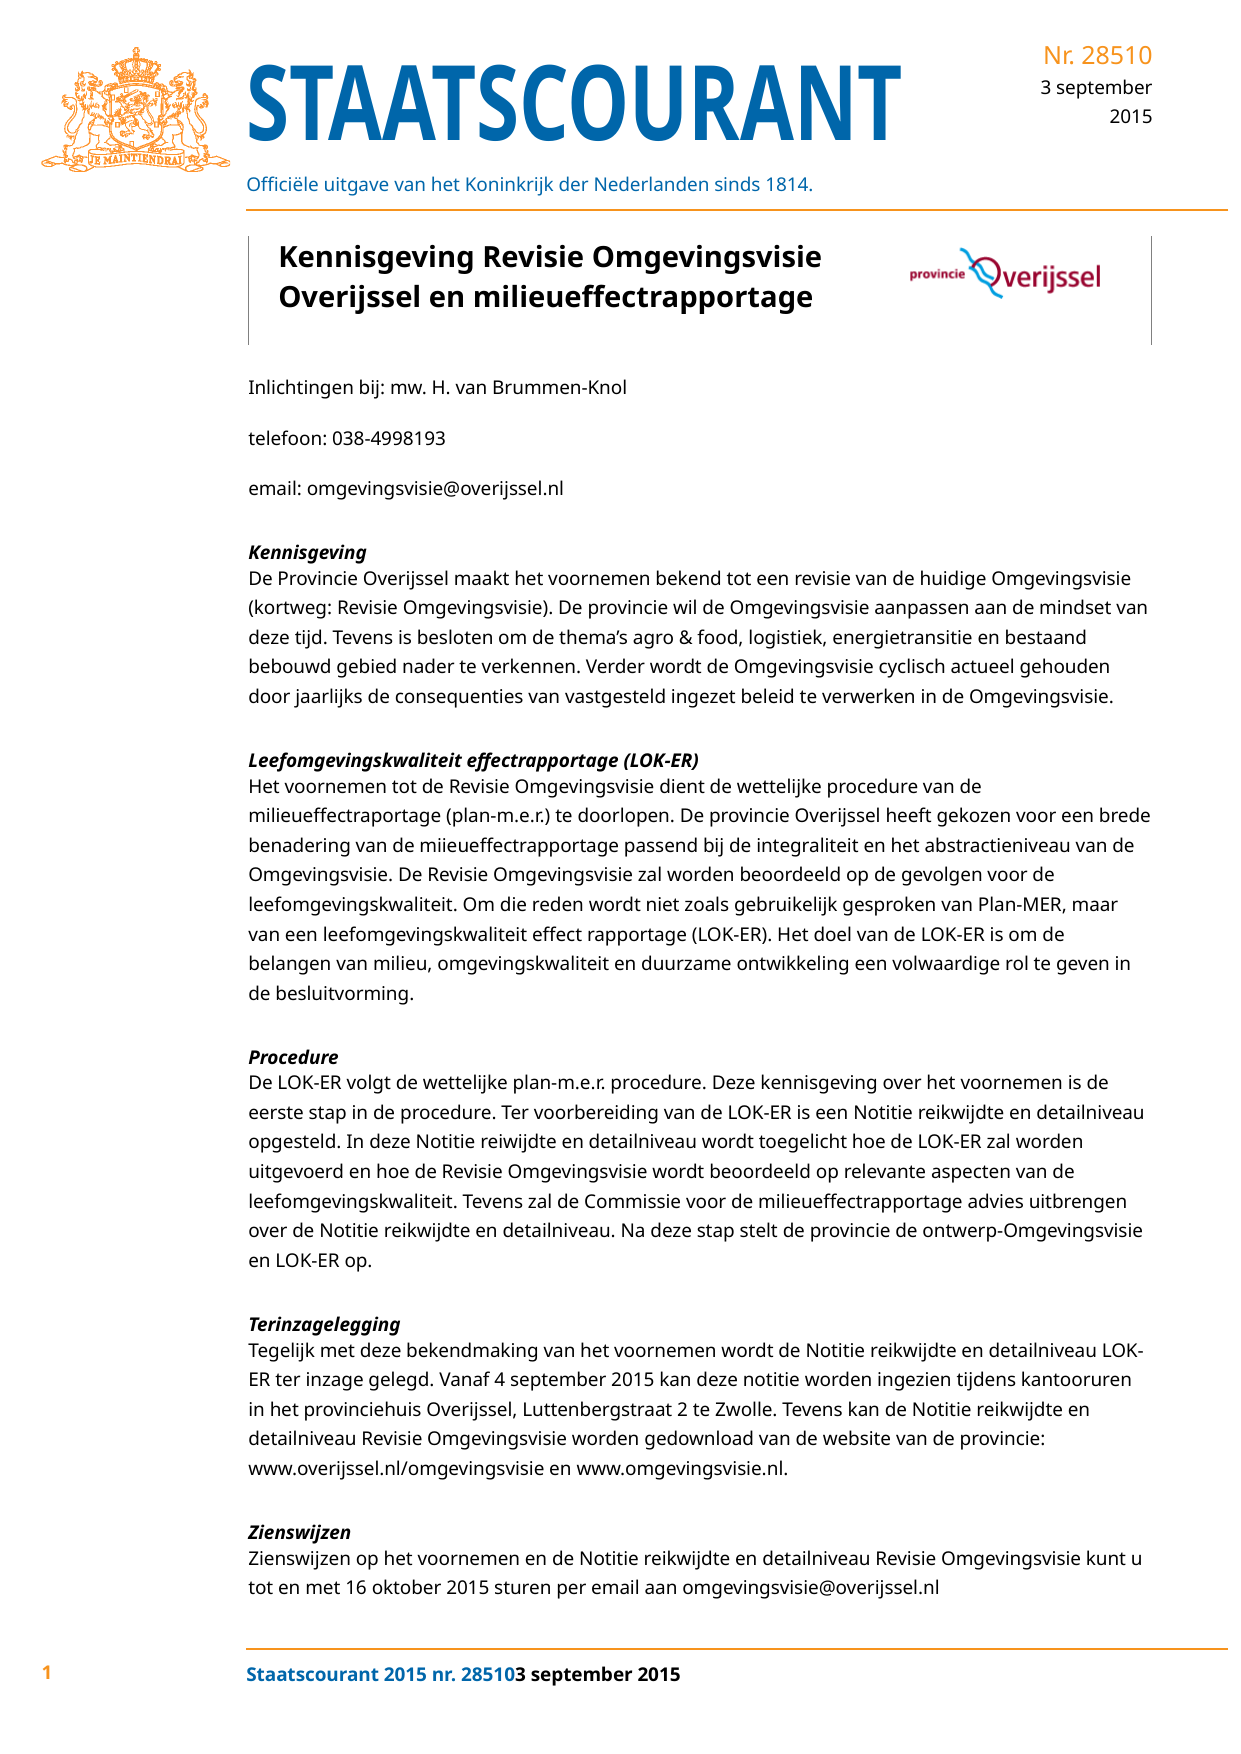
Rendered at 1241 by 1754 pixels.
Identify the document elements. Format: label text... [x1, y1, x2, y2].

text email: omgevingsvisie@overijssel.nl [248, 475, 1152, 501]
text De LOK-ER volgt de wettelijke plan-m.e.r. procedure. Deze kennisgeving over het voornemen is de eerste stap in de procedure. Ter voorbereiding van de LOK-ER is een Notitie reikwijdte en detailniveau opgesteld. In deze Notitie reiwijdte en detailniveau wordt toegelicht hoe de LOK-ER zal worden uitgevoerd en hoe de Revisie Omgevingsvisie wordt beoordeeld op relevante aspecten van de leefomgevingskwaliteit. Tevens zal de Commissie voor de milieueffectrapportage advies uitbrengen over de Notitie reikwijdte en detailniveau. Na deze stap stelt de provincie de ontwerp-Omgevingsvisie en LOK-ER op. [248, 1069, 1152, 1273]
table_header [850, 236, 1151, 345]
picture [41, 47, 231, 172]
text Procedure [248, 1044, 1152, 1069]
picture [882, 236, 1119, 314]
text De Provincie Overijssel maakt het voornemen bekend tot een revisie van de huidige Omgevingsvisie (kortweg: Revisie Omgevingsvisie). De provincie wil de Omgevingsvisie aanpassen aan de mindset van deze tijd. Tevens is besloten om de thema’s agro & food, logistiek, energietransitie en bestaand bebouwd gebied nader te verkennen. Verder wordt de Omgevingsvisie cyclisch actueel gehouden door jaarlijks de consequenties van vastgesteld ingezet beleid te verwerken in de Omgevingsvisie. [248, 565, 1152, 709]
text Het voornemen tot de Revisie Omgevingsvisie dient de wettelijke procedure van de milieueffectraportage (plan-m.e.r.) te doorlopen. De provincie Overijssel heeft gekozen voor een brede benadering van de miieueffectrapportage passend bij de integraliteit en het abstractieniveau van de Omgevingsvisie. De Revisie Omgevingsvisie zal worden beoordeeld op de gevolgen voor de leefomgevingskwaliteit. Om die reden wordt niet zoals gebruikelijk gesproken van Plan-MER, maar van een leefomgevingskwaliteit effect rapportage (LOK-ER). Het doel van de LOK-ER is om de belangen van milieu, omgevingskwaliteit en duurzame ontwikkeling een volwaardige rol te geven in de besluitvorming. [248, 773, 1152, 1006]
text Inlichtingen bij: mw. H. van Brummen-Knol [248, 374, 1152, 400]
text Terinzagelegging [248, 1311, 1152, 1337]
text Tegelijk met deze bekendmaking van het voornemen wordt de Notitie reikwijdte en detailniveau LOK-ER ter inzage gelegd. Vanaf 4 september 2015 kan deze notitie worden ingezien tijdens kantooruren in het provinciehuis Overijssel, Luttenbergstraat 2 te Zwolle. Tevens kan de Notitie reikwijdte en detailniveau Revisie Omgevingsvisie worden gedownload van de website van de provincie: www.overijssel.nl/omgevingsvisie en www.omgevingsvisie.nl. [248, 1337, 1152, 1481]
text Zienswijzen op het voornemen en de Notitie reikwijdte en detailniveau Revisie Omgevingsvisie kunt u tot en met 16 oktober 2015 sturen per email aan omgevingsvisie@overijssel.nl [248, 1545, 1152, 1600]
table_header Kennisgeving Revisie Omgevingsvisie Overijssel en milieueffectrapportage [249, 236, 850, 345]
text telefoon: 038-4998193 [248, 425, 1152, 450]
text Leefomgevingskwaliteit effectrapportage (LOK-ER) [248, 747, 1152, 773]
text Zienswijzen [248, 1519, 1152, 1545]
text Kennisgeving [248, 539, 1152, 565]
